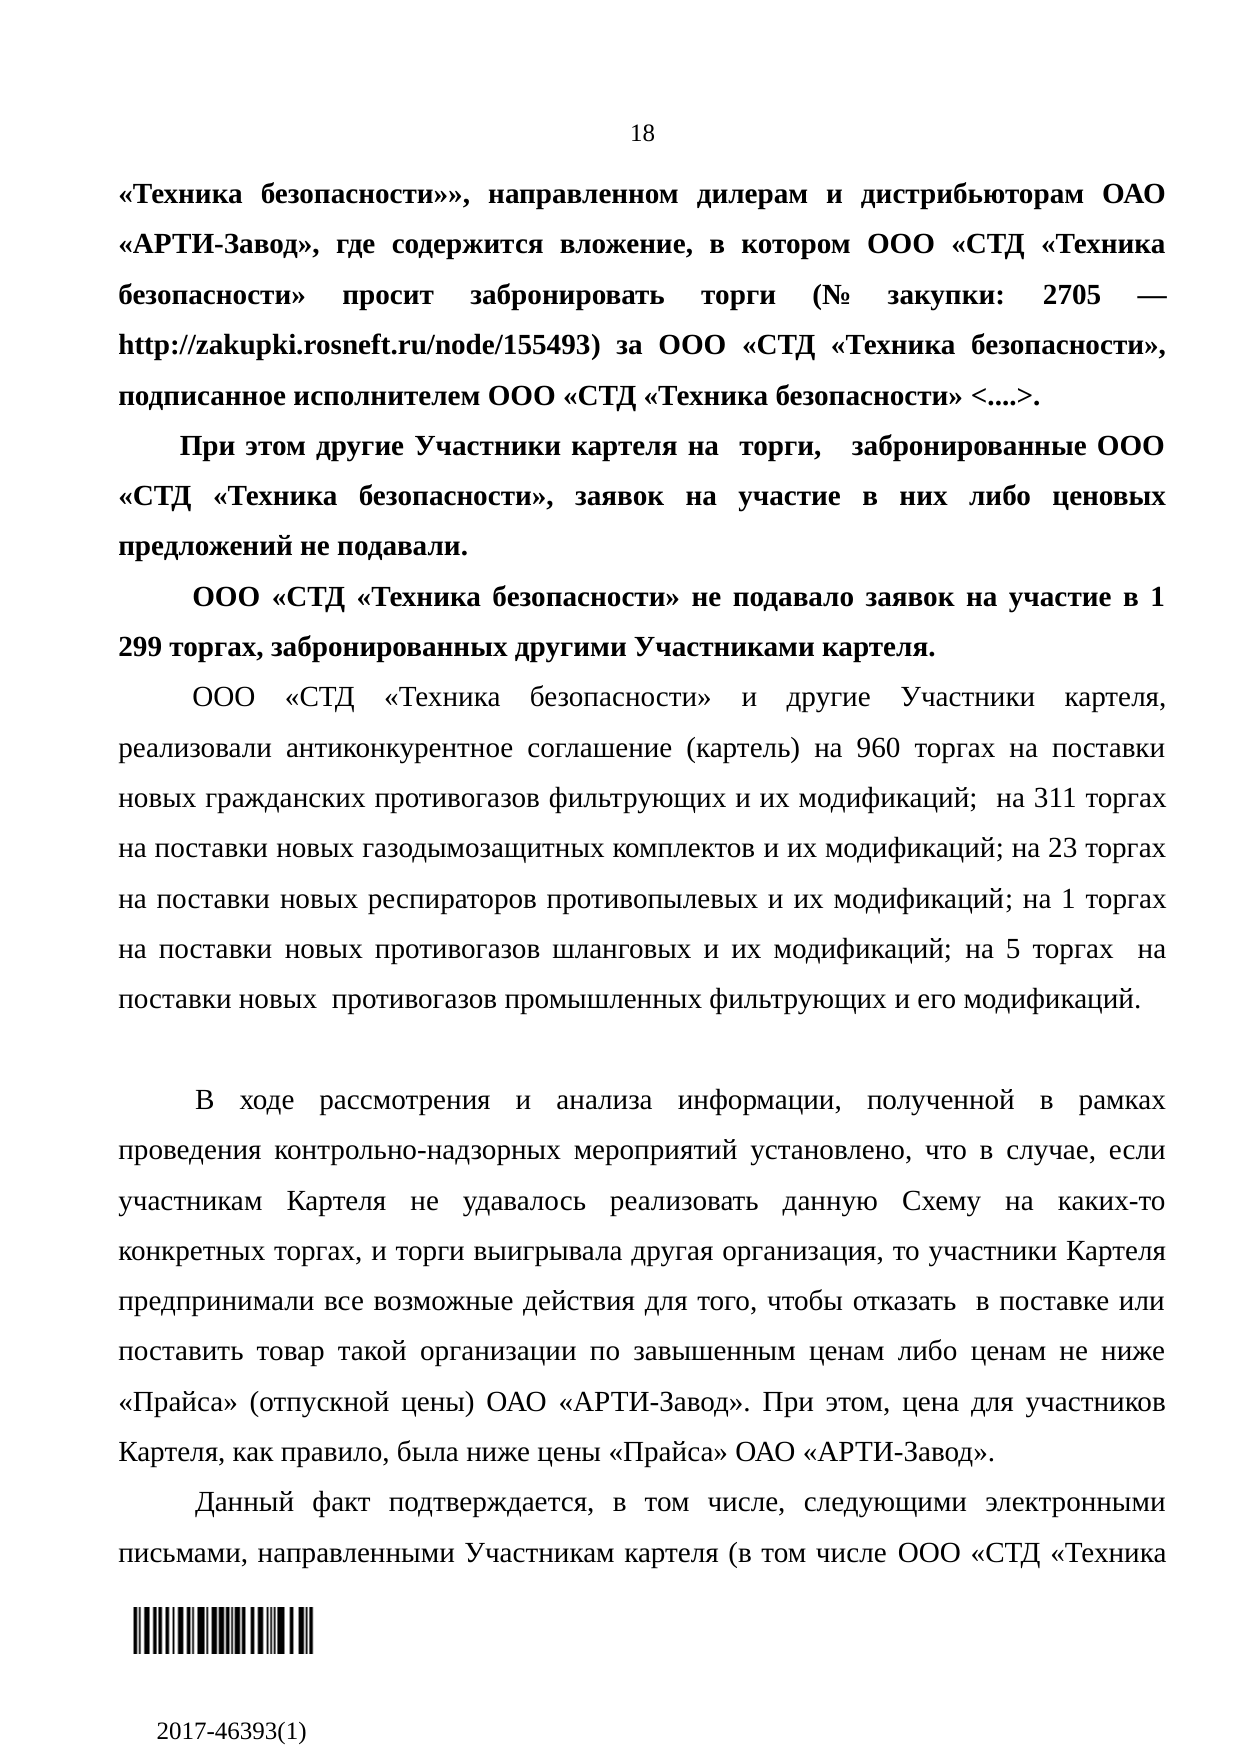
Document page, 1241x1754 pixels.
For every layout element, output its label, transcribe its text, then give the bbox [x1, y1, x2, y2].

text ООО «СТД «Техника безопасности» и другие Участники картеля, реализовали антиконкурентное соглашение (картель) на 960 торгах на поставки новых гражданских противогазов фильтрующих и их модификаций; на 311 торгах на поставки новых газодымозащитных комплектов и их модификаций; на 23 торгах на поставки новых респираторов противопылевых и их модификаций; на 1 торгах на поставки новых противогазов шланговых и их модификаций; на 5 торгах на поставки новых противогазов промышленных фильтрующих и его модификаций. [118, 679, 1167, 1015]
list При этом другие Участники картеля на торги, забронированные ООО «СТД «Техника безопасности», заявок на участие в них либо ценовых предложений не подавали. [81, 428, 1167, 562]
picture [118, 1607, 331, 1654]
text ООО «СТД «Техника безопасности» не подавало заявок на участие в 1 299 торгах, забронированных другими Участниками картеля. [118, 579, 1167, 663]
text Данный факт подтверждается, в том числе, следующими электронными письмами, направленными Участникам картеля (в том числе ООО «СТД «Техника [118, 1484, 1167, 1568]
text В ходе рассмотрения и анализа информации, полученной в рамках проведения контрольно-надзорных мероприятий установлено, что в случае, если участникам Картеля не удавалось реализовать данную Схему на каких-то конкретных торгах, и торги выигрывала другая организация, то участники Картеля предпринимали все возможные действия для того, чтобы отказать в поставке или поставить товар такой организации по завышенным ценам либо ценам не ниже «Прайса» (отпускной цены) ОАО «АРТИ-Завод». При этом, цена для участников Картеля, как правило, была ниже цены «Прайса» ОАО «АРТИ-Завод». [118, 1082, 1167, 1468]
text «Техника безопасности»», направленном дилерам и дистрибьюторам ОАО «АРТИ-Завод», где содержится вложение, в котором ООО «СТД «Техника безопасности» просит забронировать торги (№ закупки: 2705 — http://zakupki.rosneft.ru/node/155493) за ООО «СТД «Техника безопасности», подписанное исполнителем ООО «СТД «Техника безопасности» <....>. [118, 176, 1167, 411]
